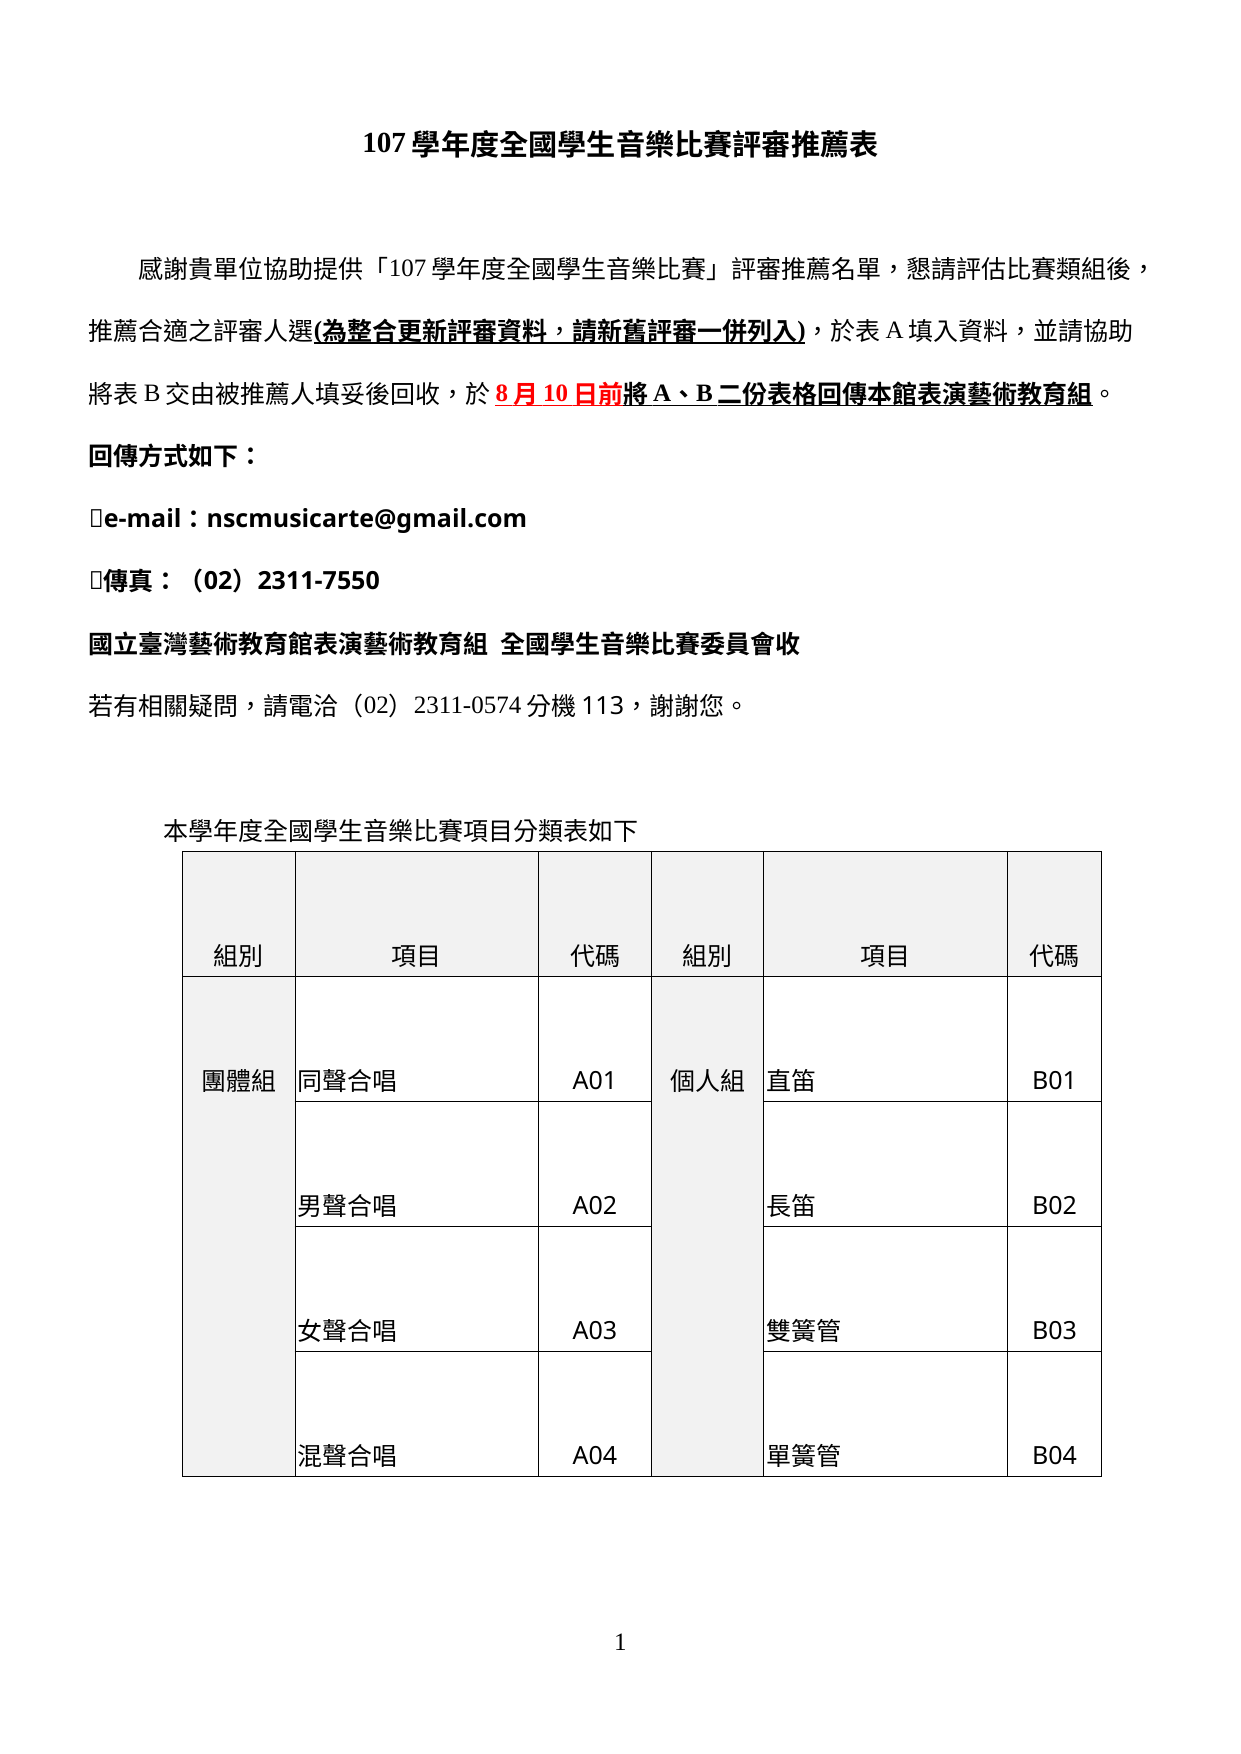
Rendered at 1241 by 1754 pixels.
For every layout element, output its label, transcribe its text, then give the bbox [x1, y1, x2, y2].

table_header 項目 [296, 852, 538, 976]
table_cell B04 [1008, 1352, 1101, 1476]
table_cell 同聲合唱 [296, 977, 538, 1101]
text 107學年度全國學生音樂比賽評審推薦表 [89, 101, 1152, 163]
table_cell B03 [1008, 1227, 1101, 1351]
table_cell B02 [1008, 1102, 1101, 1226]
table_cell 男聲合唱 [296, 1102, 538, 1226]
table_cell 團體組 [183, 977, 295, 1476]
text 若有相關疑問，請電洽（02）2311-0574分機113，謝謝您。 [89, 663, 1152, 726]
table_header 項目 [764, 852, 1007, 976]
table_header 代碼 [539, 852, 651, 976]
table_cell 長笛 [764, 1102, 1007, 1226]
text 感謝貴單位協助提供「107學年度全國學生音樂比賽」評審推薦名單，懇請評估比賽類組後，推薦合適之評審人選(為整合更新評審資料，請新舊評審一併列入)，於表A填入資料，並請協助將表B交由被推薦人填妥後回收，於8月10日前將A、B二份表格回傳本館表演藝術教育組。 [89, 226, 1152, 413]
text 回傳方式如下： [89, 413, 1152, 476]
table_cell A02 [539, 1102, 651, 1226]
table_cell 雙簧管 [764, 1227, 1007, 1351]
table_cell A03 [539, 1227, 651, 1351]
table_cell A01 [539, 977, 651, 1101]
table_header 組別 [652, 852, 763, 976]
table_cell 女聲合唱 [296, 1227, 538, 1351]
text 國立臺灣藝術教育館表演藝術教育組 全國學生音樂比賽委員會收 [89, 601, 1152, 663]
table_cell B01 [1008, 977, 1101, 1101]
text 本學年度全國學生音樂比賽項目分類表如下 [89, 788, 1152, 851]
table_cell A04 [539, 1352, 651, 1476]
table_cell 混聲合唱 [296, 1352, 538, 1476]
table_cell 單簧管 [764, 1352, 1007, 1476]
list e-mail：nscmusicarte@gmail.com [89, 476, 1152, 538]
list 傳真：（02）2311-7550 [89, 538, 1152, 601]
table_header 代碼 [1008, 852, 1101, 976]
table_header 組別 [183, 852, 295, 976]
table_cell 直笛 [764, 977, 1007, 1101]
table_cell 個人組 [652, 977, 763, 1476]
